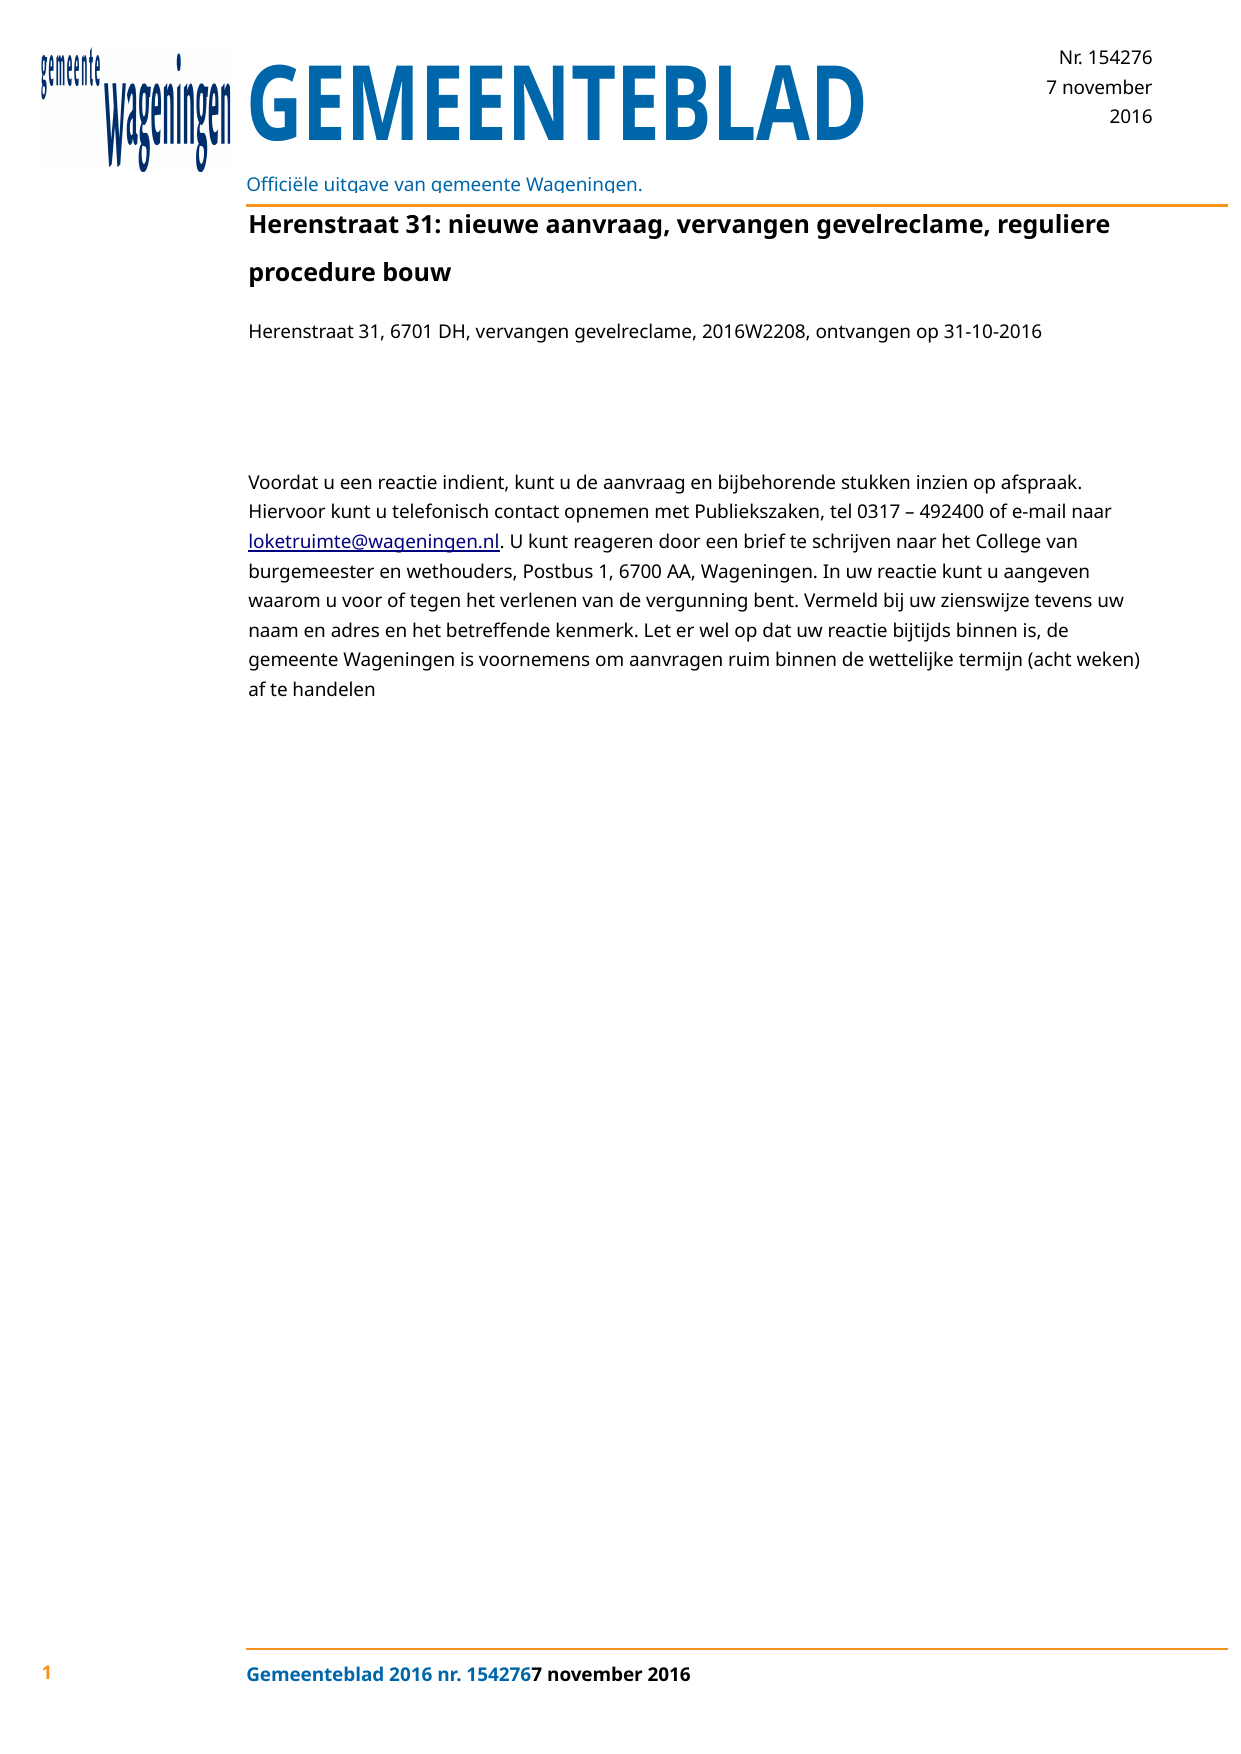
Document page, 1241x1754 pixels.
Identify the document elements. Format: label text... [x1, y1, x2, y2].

text Voordat u een reactie indient, kunt u de aanvraag en bijbehorende stukken inzien op afspraak. Hiervoor kunt u telefonisch contact opnemen met Publiekszaken, tel 0317 – 492400 of e-mail naar loketruimte@wageningen.nl. U kunt reageren door een brief te schrijven naar het College van burgemeester en wethouders, Postbus 1, 6700 AA, Wageningen. In uw reactie kunt u aangeven waarom u voor of tegen het verlenen van de vergunning bent. Vermeld bij uw zienswijze tevens uw naam en adres en het betreffende kenmerk. Let er wel op dat uw reactie bijtijds binnen is, de gemeente Wageningen is voornemens om aanvragen ruim binnen de wettelijke termijn (acht weken) af te handelen [248, 469, 1152, 702]
picture [41, 47, 231, 172]
text Herenstraat 31, 6701 DH, vervangen gevelreclame, 2016W2208, ontvangen op 31-10-2016 [248, 318, 1152, 344]
text Herenstraat 31: nieuwe aanvraag, vervangen gevelreclame, reguliere procedure bouw [248, 207, 1152, 288]
